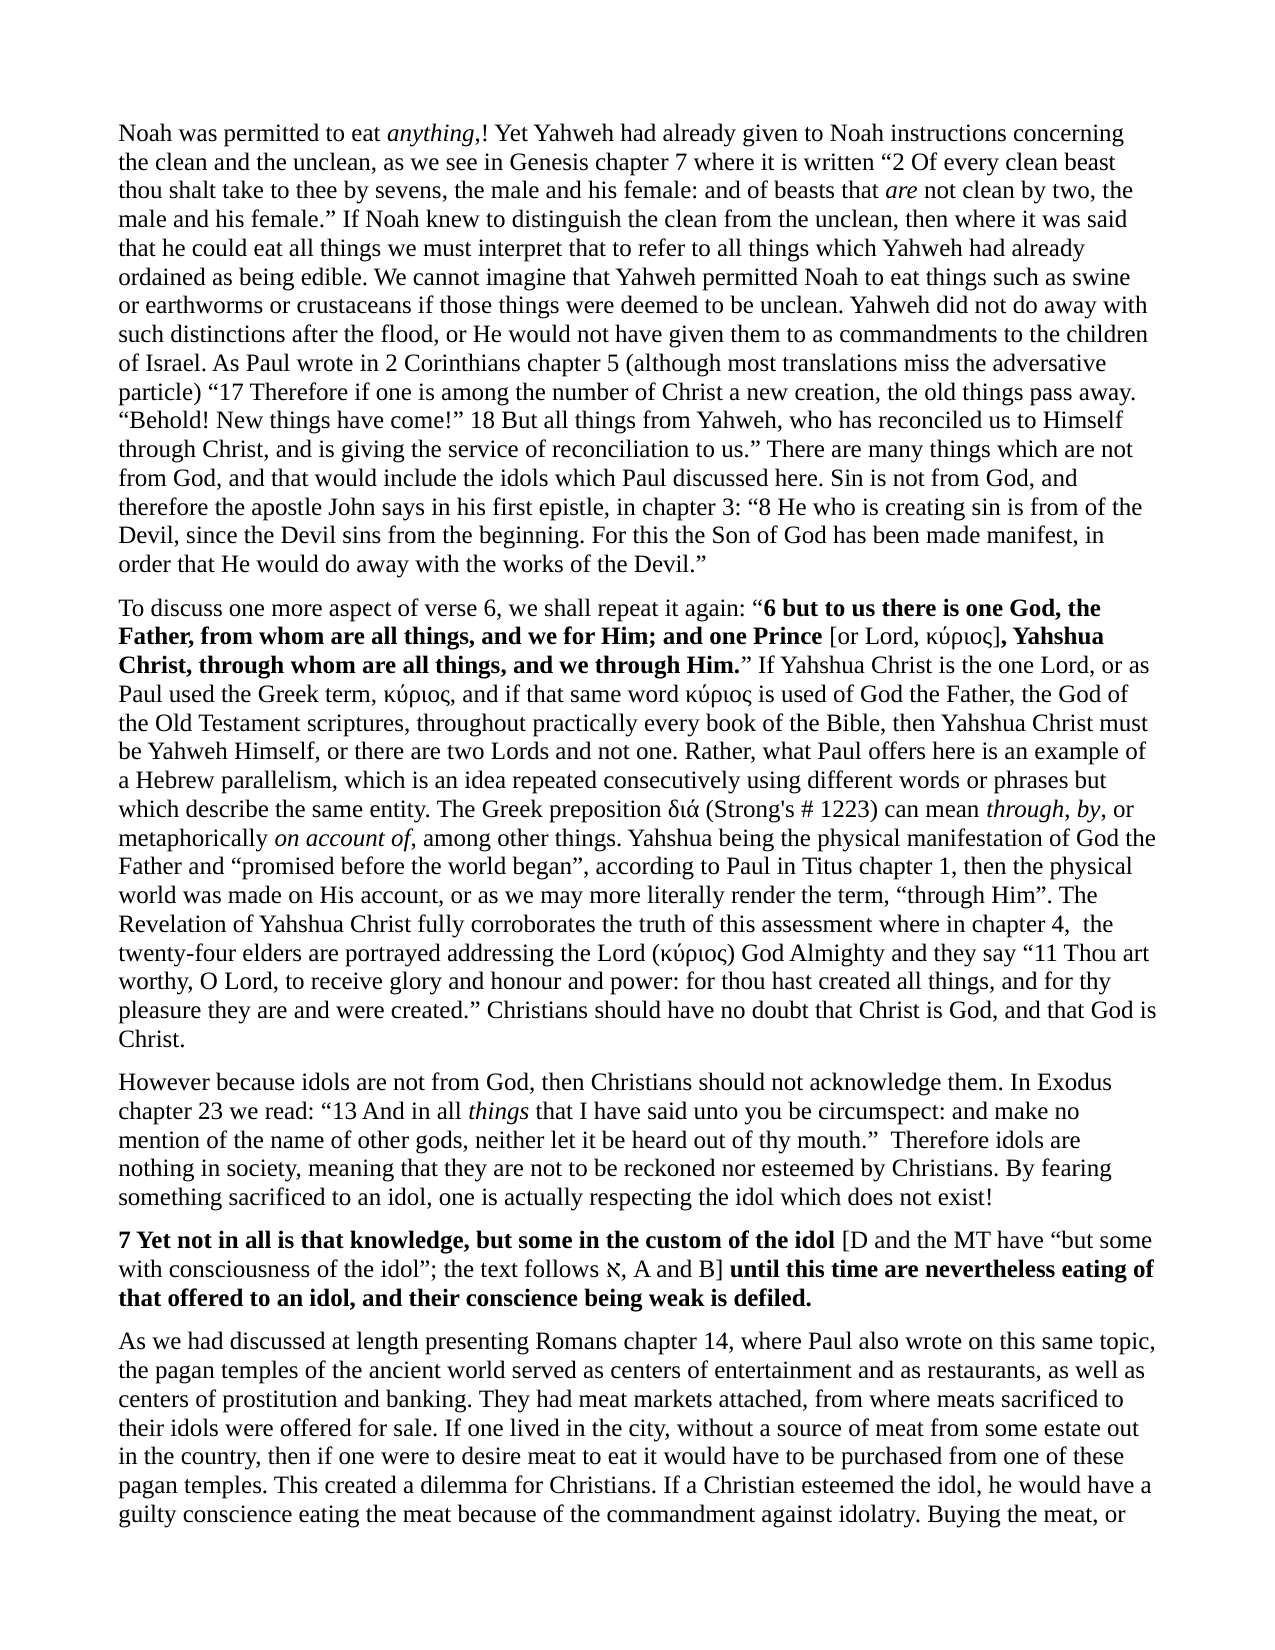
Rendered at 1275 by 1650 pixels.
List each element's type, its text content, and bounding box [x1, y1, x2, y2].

text 7 Yet not in all is that knowledge, but some in the custom of the idol [D and the MT have “but some with consciousness of the idol”; the text follows א, A and B] until this time are nevertheless eating of that offered to an idol, and their conscience being weak is defiled. [118, 1226, 1157, 1312]
text However because idols are not from God, then Christians should not acknowledge them. In Exodus chapter 23 we read: “13 And in all things that I have said unto you be circumspect: and make no mention of the name of other gods, neither let it be heard out of thy mouth.” Therefore idols are nothing in society, meaning that they are not to be reckoned nor esteemed by Christians. By fearing something sacrificed to an idol, one is actually respecting the idol which does not exist! [118, 1067, 1157, 1211]
text To discuss one more aspect of verse 6, we shall repeat it again: “6 but to us there is one God, the Father, from whom are all things, and we for Him; and one Prince [or Lord, κύριος], Yahshua Christ, through whom are all things, and we through Him.” If Yahshua Christ is the one Lord, or as Paul used the Greek term, κύριος, and if that same word κύριος is used of God the Father, the God of the Old Testament scriptures, throughout practically every book of the Bible, then Yahshua Christ must be Yahweh Himself, or there are two Lords and not one. Rather, what Paul offers here is an example of a Hebrew parallelism, which is an idea repeated consecutively using different words or phrases but which describe the same entity. The Greek preposition διά (Strong's # 1223) can mean through, by, or metaphorically on account of, among other things. Yahshua being the physical manifestation of God the Father and “promised before the world began”, according to Paul in Titus chapter 1, then the physical world was made on His account, or as we may more literally render the term, “through Him”. The Revelation of Yahshua Christ fully corroborates the truth of this assessment where in chapter 4, the twenty-four elders are portrayed addressing the Lord (κύριος) God Almighty and they say “11 Thou art worthy, O Lord, to receive glory and honour and power: for thou hast created all things, and for thy pleasure they are and were created.” Christians should have no doubt that Christ is God, and that God is Christ. [118, 593, 1157, 1053]
text Noah was permitted to eat anything,! Yet Yahweh had already given to Noah instructions concerning the clean and the unclean, as we see in Genesis chapter 7 where it is written “2 Of every clean beast thou shalt take to thee by sevens, the male and his female: and of beasts that are not clean by two, the male and his female.” If Noah knew to distinguish the clean from the unclean, then where it was said that he could eat all things we must interpret that to refer to all things which Yahweh had already ordained as being edible. We cannot imagine that Yahweh permitted Noah to eat things such as swine or earthworms or crustaceans if those things were deemed to be unclean. Yahweh did not do away with such distinctions after the flood, or He would not have given them to as commandments to the children of Israel. As Paul wrote in 2 Corinthians chapter 5 (although most translations miss the adversative particle) “17 Therefore if one is among the number of Christ a new creation, the old things pass away. “Behold! New things have come!” 18 But all things from Yahweh, who has reconciled us to Himself through Christ, and is giving the service of reconciliation to us.” There are many things which are not from God, and that would include the idols which Paul discussed here. Sin is not from God, and therefore the apostle John says in his first epistle, in chapter 3: “8 He who is creating sin is from of the Devil, since the Devil sins from the beginning. For this the Son of God has been made manifest, in order that He would do away with the works of the Devil.” [118, 118, 1157, 578]
text As we had discussed at length presenting Romans chapter 14, where Paul also wrote on this same topic, the pagan temples of the ancient world served as centers of entertainment and as restaurants, as well as centers of prostitution and banking. They had meat markets attached, from where meats sacrificed to their idols were offered for sale. If one lived in the city, without a source of meat from some estate out in the country, then if one were to desire meat to eat it would have to be purchased from one of these pagan temples. This created a dilemma for Christians. If a Christian esteemed the idol, he would have a guilty conscience eating the meat because of the commandment against idolatry. Buying the meat, or [118, 1326, 1157, 1528]
